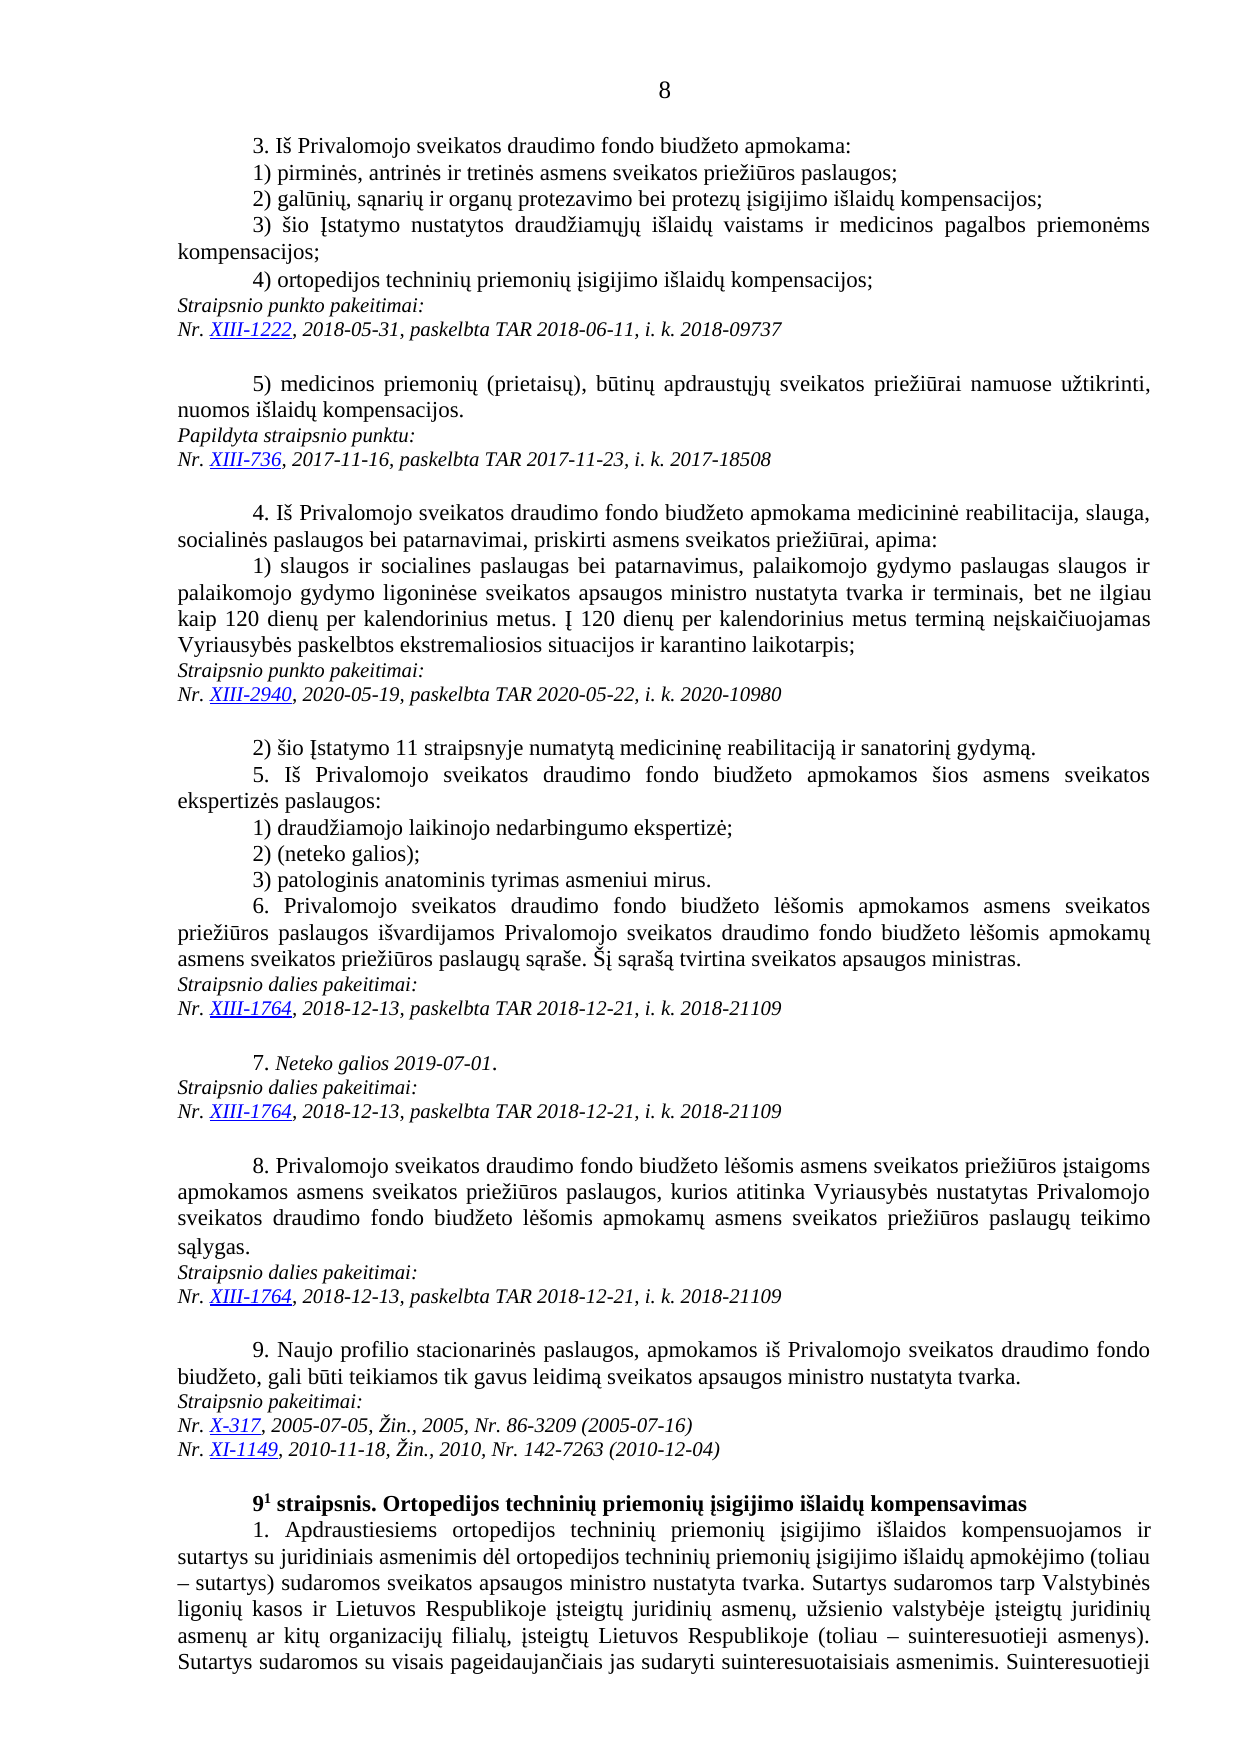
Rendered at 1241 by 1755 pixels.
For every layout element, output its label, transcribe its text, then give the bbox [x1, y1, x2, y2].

text Straipsnio dalies pakeitimai: [177, 972, 1152, 996]
text 5. Iš Privalomojo sveikatos draudimo fondo biudžeto apmokamos šios asmens sveikatos ekspertizės paslaugos: [177, 761, 1152, 813]
text 8. Privalomojo sveikatos draudimo fondo biudžeto lėšomis asmens sveikatos priežiūros įstaigoms apmokamos asmens sveikatos priežiūros paslaugos, kurios atitinka Vyriausybės nustatytas Privalomojo sveikatos draudimo fondo biudžeto lėšomis apmokamų asmens sveikatos priežiūros paslaugų teikimo sąlygas. [177, 1152, 1152, 1259]
text 91 straipsnis. Ortopedijos techninių priemonių įsigijimo išlaidų kompensavimas [177, 1490, 1152, 1516]
text Nr. XIII-2940, 2020-05-19, paskelbta TAR 2020-05-22, i. k. 2020-10980 [177, 682, 1152, 706]
text Nr. XI-1149, 2010-11-18, Žin., 2010, Nr. 142-7263 (2010-12-04) [177, 1437, 1152, 1461]
text Straipsnio punkto pakeitimai: [177, 658, 1152, 682]
text 1) slaugos ir socialines paslaugas bei patarnavimus, palaikomojo gydymo paslaugas slaugos ir palaikomojo gydymo ligoninėse sveikatos apsaugos ministro nustatyta tvarka ir terminais, bet ne ilgiau kaip 120 dienų per kalendorinius metus. Į 120 dienų per kalendorinius metus terminą neįskaičiuojamas Vyriausybės paskelbtos ekstremaliosios situacijos ir karantino laikotarpis; [177, 552, 1152, 658]
text Straipsnio dalies pakeitimai: [177, 1075, 1152, 1099]
text Straipsnio pakeitimai: [177, 1389, 1152, 1413]
text 3) patologinis anatominis tyrimas asmeniui mirus. [177, 866, 1152, 893]
text Nr. XIII-1764, 2018-12-13, paskelbta TAR 2018-12-21, i. k. 2018-21109 [177, 1099, 1152, 1123]
text Straipsnio dalies pakeitimai: [177, 1259, 1152, 1284]
text Nr. XIII-736, 2017-11-16, paskelbta TAR 2017-11-23, i. k. 2017-18508 [177, 447, 1152, 471]
text Straipsnio punkto pakeitimai: [177, 293, 1152, 317]
text Nr. XIII-1764, 2018-12-13, paskelbta TAR 2018-12-21, i. k. 2018-21109 [177, 996, 1152, 1020]
text 4) ortopedijos techninių priemonių įsigijimo išlaidų kompensacijos; [177, 264, 1152, 293]
text 7. Neteko galios 2019-07-01. [177, 1048, 1152, 1075]
text Nr. X-317, 2005-07-05, Žin., 2005, Nr. 86-3209 (2005-07-16) [177, 1413, 1152, 1437]
text 4. Iš Privalomojo sveikatos draudimo fondo biudžeto apmokama medicininė reabilitacija, slauga, socialinės paslaugos bei patarnavimai, priskirti asmens sveikatos priežiūrai, apima: [177, 499, 1152, 552]
text 2) (neteko galios); [177, 840, 1152, 866]
text 9. Naujo profilio stacionarinės paslaugos, apmokamos iš Privalomojo sveikatos draudimo fondo biudžeto, gali būti teikiamos tik gavus leidimą sveikatos apsaugos ministro nustatyta tvarka. [177, 1336, 1152, 1389]
text Nr. XIII-1764, 2018-12-13, paskelbta TAR 2018-12-21, i. k. 2018-21109 [177, 1284, 1152, 1308]
text 3) šio Įstatymo nustatytos draudžiamųjų išlaidų vaistams ir medicinos pagalbos priemonėms kompensacijos; [177, 212, 1152, 264]
text 3. Iš Privalomojo sveikatos draudimo fondo biudžeto apmokama: [177, 132, 1152, 159]
text 1) draudžiamojo laikinojo nedarbingumo ekspertizė; [177, 813, 1152, 840]
text 6. Privalomojo sveikatos draudimo fondo biudžeto lėšomis apmokamos asmens sveikatos priežiūros paslaugos išvardijamos Privalomojo sveikatos draudimo fondo biudžeto lėšomis apmokamų asmens sveikatos priežiūros paslaugų sąraše. Šį sąrašą tvirtina sveikatos apsaugos ministras. [177, 893, 1152, 972]
text 2) galūnių, sąnarių ir organų protezavimo bei protezų įsigijimo išlaidų kompensacijos; [177, 185, 1152, 212]
text 5) medicinos priemonių (prietaisų), būtinų apdraustųjų sveikatos priežiūrai namuose užtikrinti, nuomos išlaidų kompensacijos. [177, 370, 1152, 423]
text 1. Apdraustiesiems ortopedijos techninių priemonių įsigijimo išlaidos kompensuojamos ir sutartys su juridiniais asmenimis dėl ortopedijos techninių priemonių įsigijimo išlaidų apmokėjimo (toliau – sutartys) sudaromos sveikatos apsaugos ministro nustatyta tvarka. Sutartys sudaromos tarp Valstybinės ligonių kasos ir Lietuvos Respublikoje įsteigtų juridinių asmenų, užsienio valstybėje įsteigtų juridinių asmenų ar kitų organizacijų filialų, įsteigtų Lietuvos Respublikoje (toliau – suinteresuotieji asmenys). Sutartys sudaromos su visais pageidaujančiais jas sudaryti suinteresuotaisiais asmenimis. Suinteresuotieji [177, 1516, 1152, 1674]
text 1) pirminės, antrinės ir tretinės asmens sveikatos priežiūros paslaugos; [177, 159, 1152, 185]
text 2) šio Įstatymo 11 straipsnyje numatytą medicininę reabilitaciją ir sanatorinį gydymą. [177, 734, 1152, 761]
text Nr. XIII-1222, 2018-05-31, paskelbta TAR 2018-06-11, i. k. 2018-09737 [177, 317, 1152, 341]
text Papildyta straipsnio punktu: [177, 423, 1152, 447]
